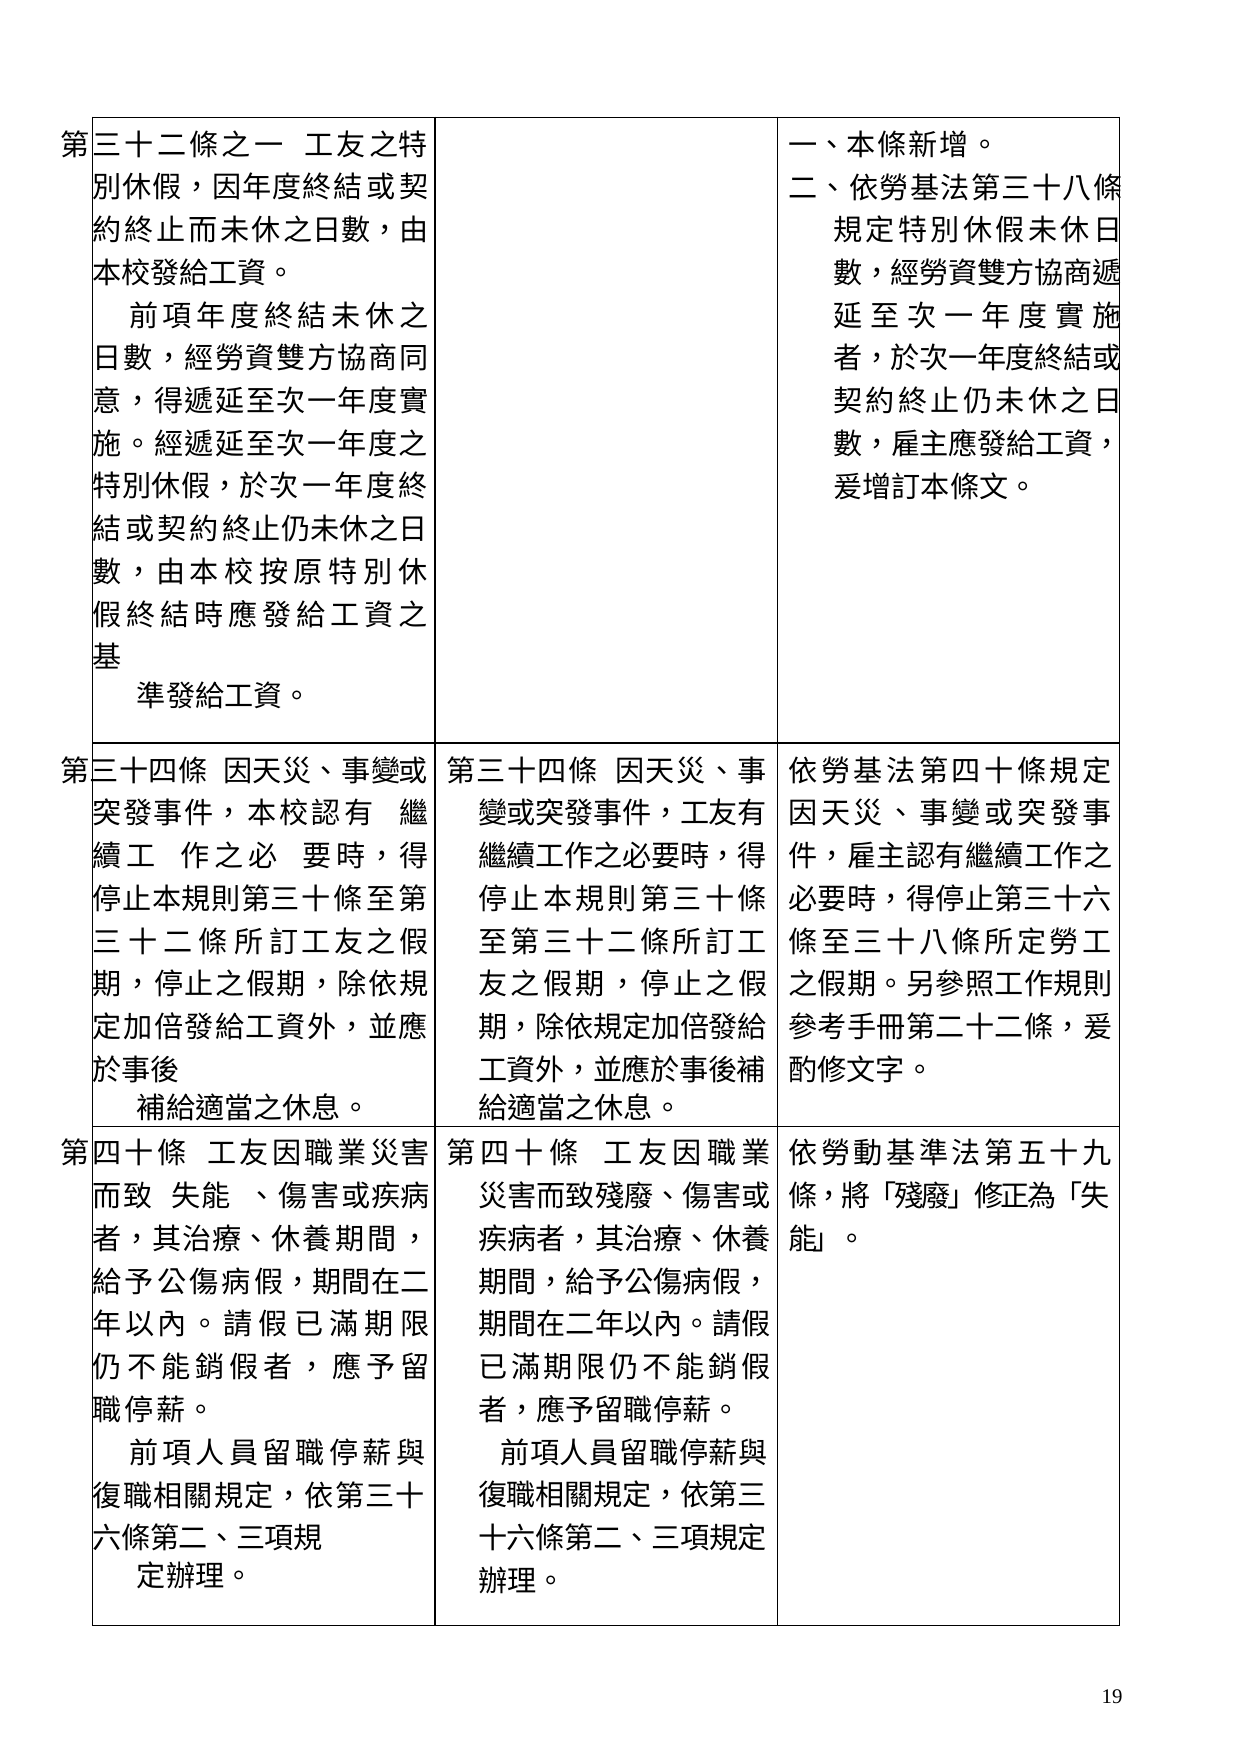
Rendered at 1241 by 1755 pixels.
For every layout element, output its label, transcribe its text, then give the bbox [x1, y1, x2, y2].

table_header 第三十四條 因天災、事變或突發事件，工友有繼續工作之必要時，得停止本規則第三十條至第三十二條所訂工友之假期，停止之假期，除依規定加倍發給工資外，並應於事後補 給適當之休息。 [436, 744, 777, 1126]
table_cell [436, 118, 777, 742]
table_header 依勞基法第四十條規定因天災、事變或突發事件，雇主認有繼續工作之必要時，得停止第三十六條至三十八條所定勞工之假期。另參照工作規則參考手冊第二十二條，爰酌修文字。 [778, 744, 1119, 1126]
table_cell 第四十條 工友因職業災害而致殘廢、傷害或疾病者，其治療、休養期間，給予公傷病假， 期間在二年以內。請假已滿期限仍不能銷假者，應予留職停薪。 前項人員留職停薪與復職相關規定，依第三十六條第二、三項規定辦理。 [436, 1127, 777, 1625]
table_cell 一、本條新增。 二、依勞基法第三十八條規定特別休假未休日數，經勞資雙方協商遞延至次一年度實施者，於次一年度終結或契約終止仍未休之日數，雇主應發給工資， 爰增訂本條文。 [778, 118, 1119, 742]
table_header 第三十四條 因天災、事變或突發事件，本校認有 繼續工 作之必 要時，得停止本規則第三十條至第三十二條所訂工友之假期，停止之假期，除依規定加倍發給工資外，並應於事後 補給適當之休息。 [93, 744, 434, 1126]
table_cell 第三十二條之一 工友之特別休假，因年度終結或契約終止而未休之日數，由本校發給工資。 前項年度終結未休之日數，經勞資雙方協商同意，得遞延至次一年度實施。經遞延至次一年度之特別休假，於次一年度終結或契約終止仍未休之日數，由本校按原特別休假終結時應發給工資之基 準發給工資。 [93, 118, 434, 742]
table_cell 第四十條 工友因職業災害而致 失能 、傷害或疾病者，其治療、休養期間，給予公傷病假，期間在二年以內。請假已滿期限仍不能銷假者，應予留職停薪。 前項人員留職停薪與復職相關規定，依第三十六條第二、三項規 定辦理。 [93, 1127, 434, 1625]
table_cell 依勞動基準法第五十九條，將「殘廢」修正為「失能」。 [778, 1127, 1119, 1625]
